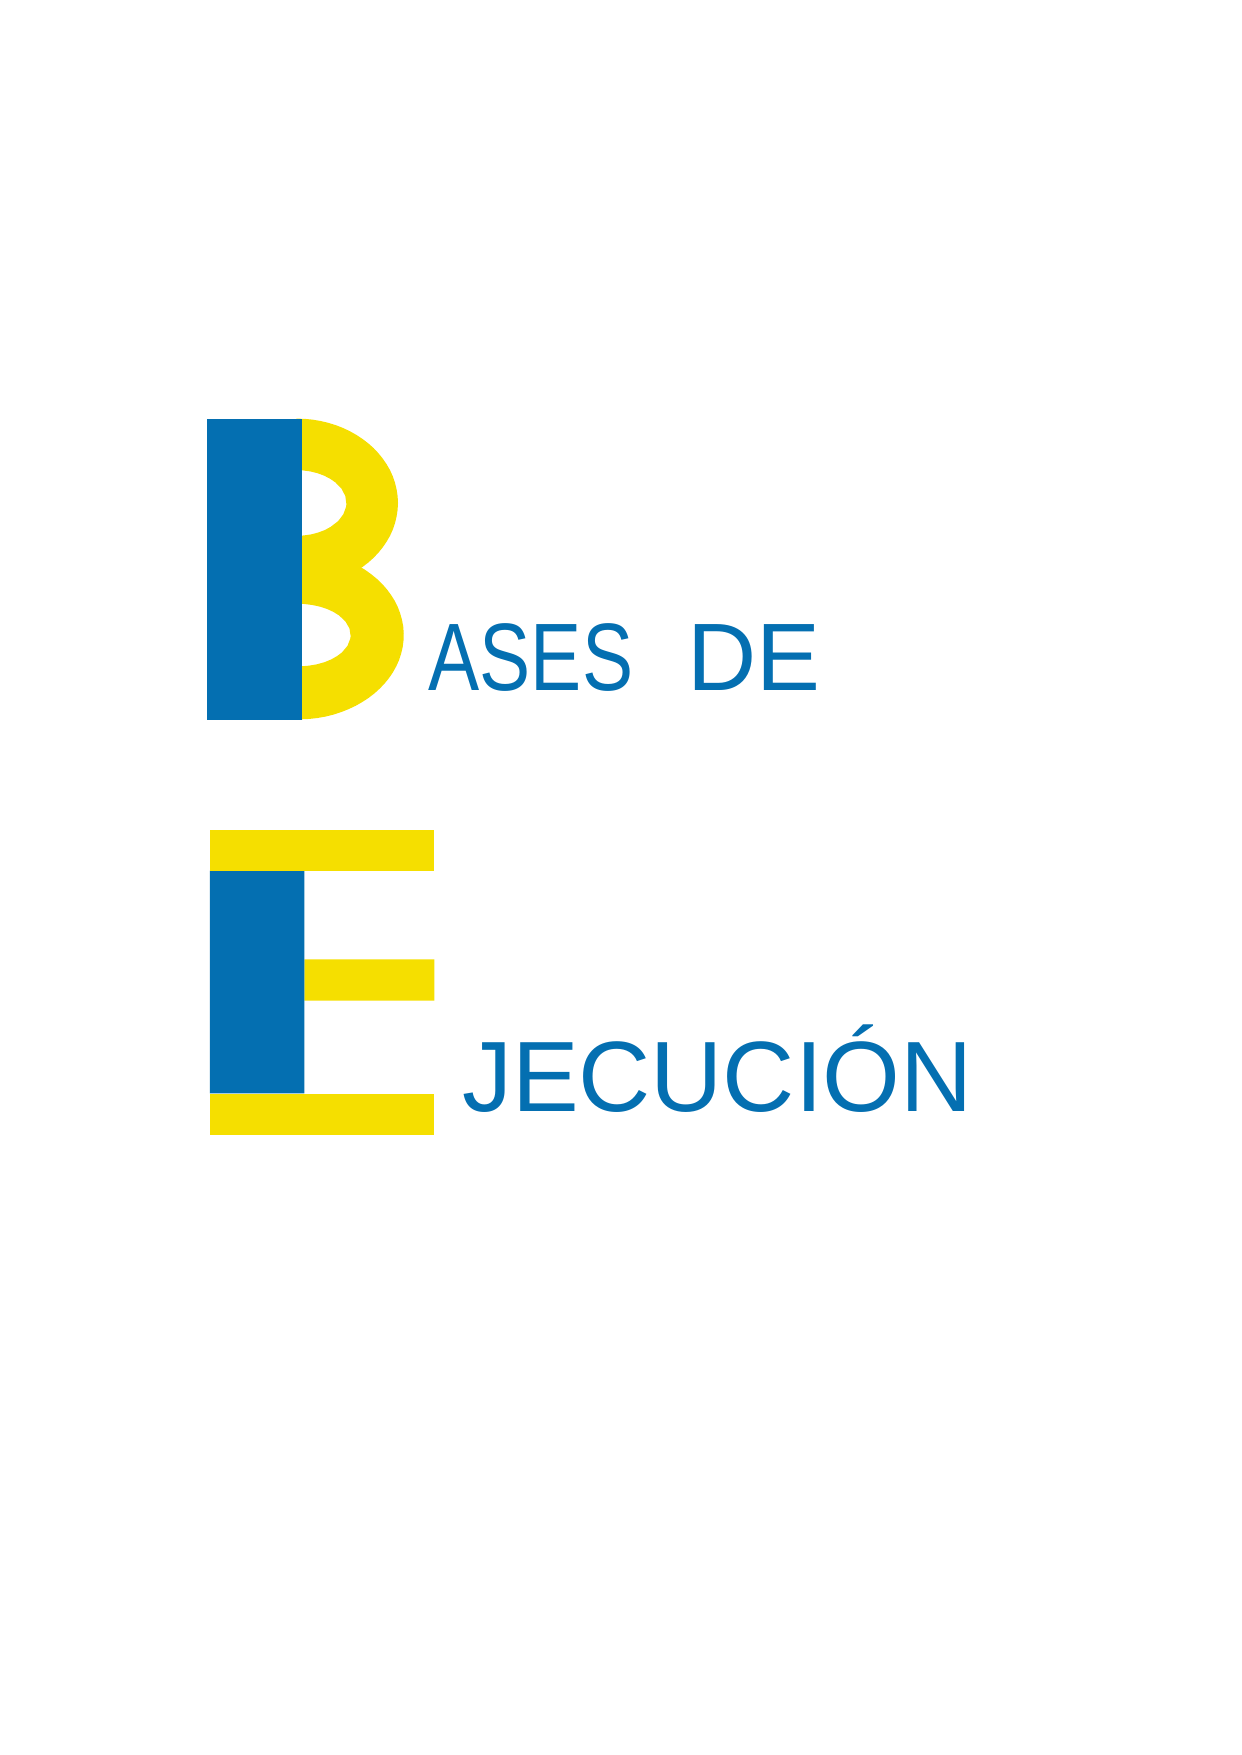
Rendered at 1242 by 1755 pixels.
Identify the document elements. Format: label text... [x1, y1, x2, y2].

text ASES DE [428, 610, 1069, 711]
text JECUCIÓN [462, 1018, 1069, 1133]
